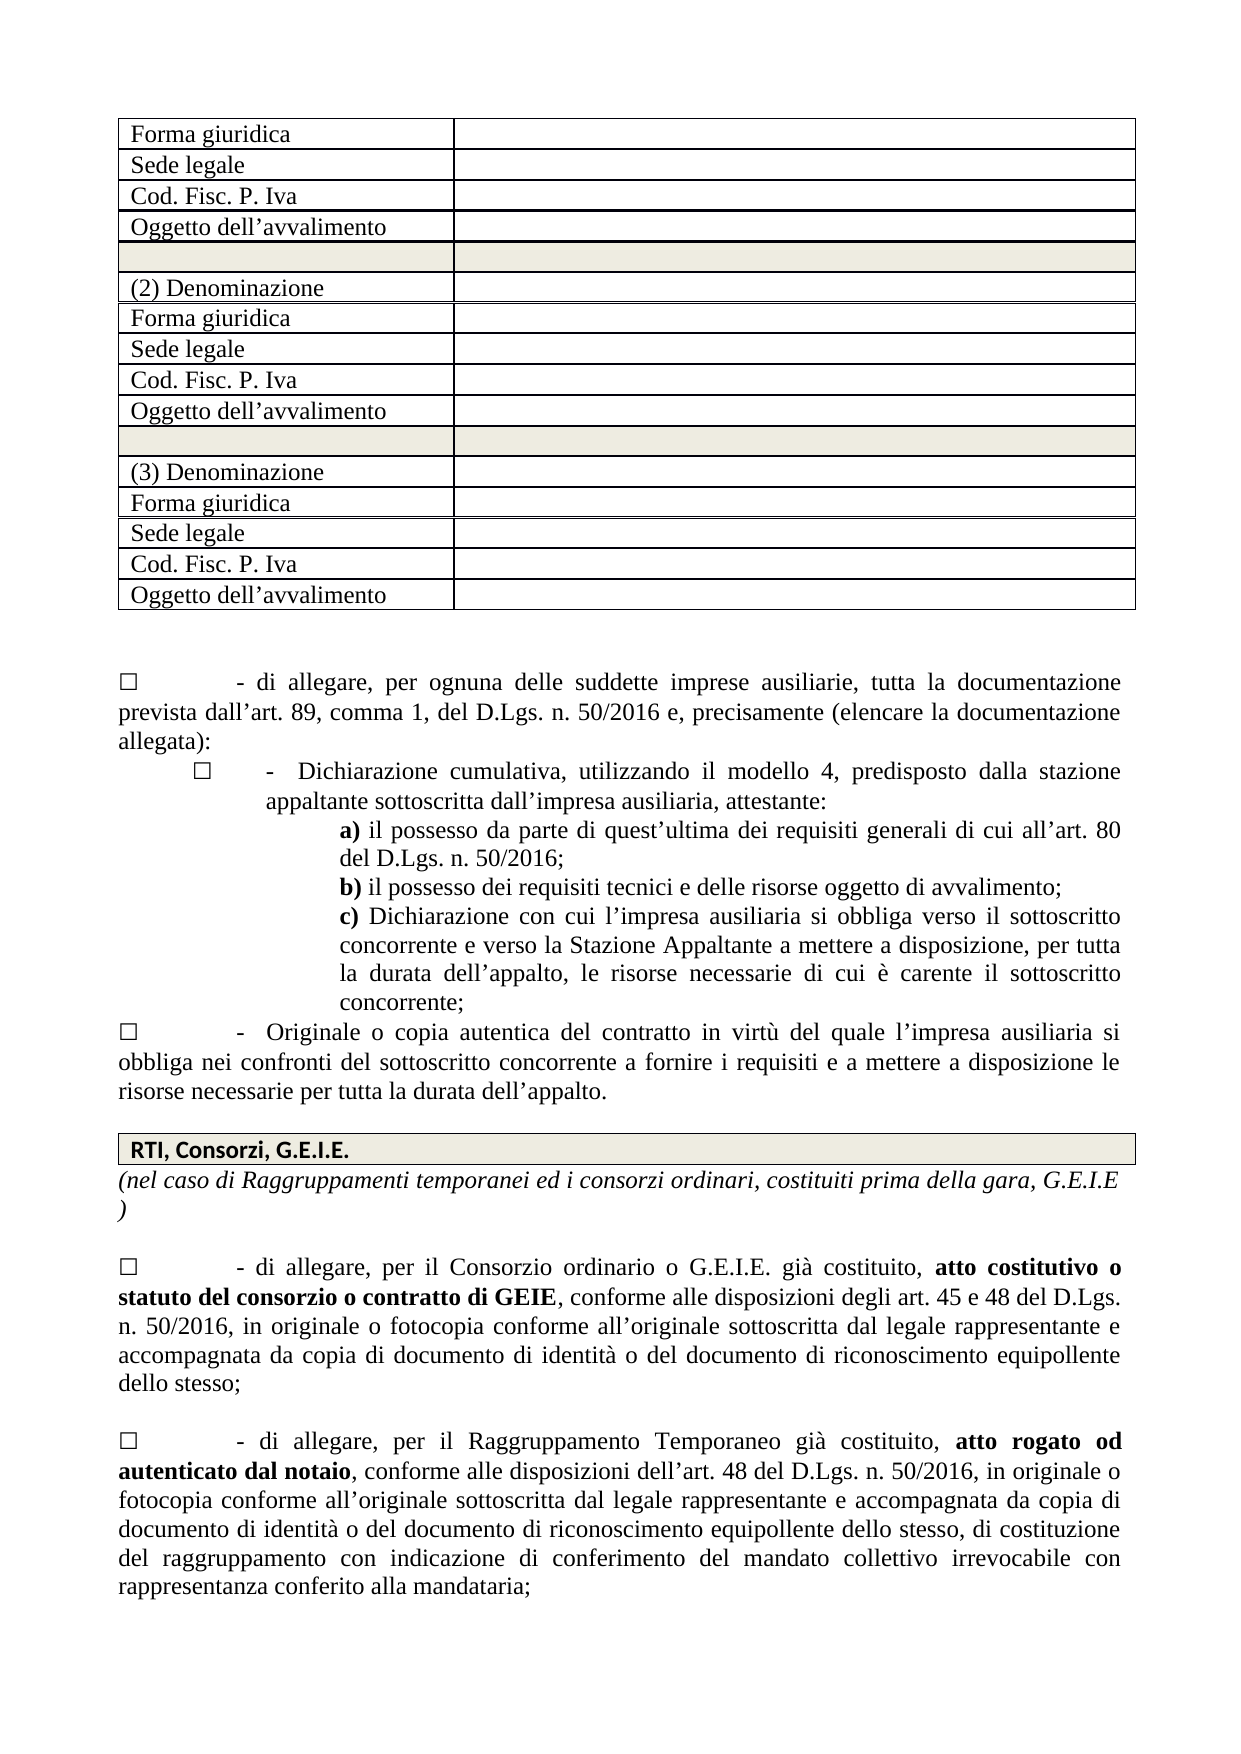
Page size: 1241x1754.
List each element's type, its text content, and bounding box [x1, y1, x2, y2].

table_cell Forma giuridica [119, 119, 453, 148]
table_cell [455, 365, 1135, 394]
table_cell Forma giuridica [119, 304, 453, 332]
table_cell [455, 519, 1135, 547]
table_cell [119, 427, 453, 455]
table_cell [455, 119, 1135, 148]
table_cell [455, 396, 1135, 425]
table_cell [455, 427, 1135, 455]
table_cell [455, 150, 1135, 179]
table_cell [455, 181, 1135, 209]
text ☐ - di allegare, per ognuna delle suddette imprese ausiliarie, tutta la documentazione prevista dall’art. 89, comma 1, del D.Lgs. n. 50/2016 e, precisamente (elencare la documentazione allegata): [118, 666, 1122, 755]
table_cell (2) Denominazione [119, 273, 453, 301]
text ☐ - di allegare, per il Consorzio ordinario o G.E.I.E. già costituito, atto costitutivo o statuto del consorzio o contratto di GEIE, conforme alle disposizioni degli art. 45 e 48 del D.Lgs. n. 50/2016, in originale o fotocopia conforme all’originale sottoscritta dal legale rappresentante e accompagnata da copia di documento di identità o del documento di riconoscimento equipollente dello stesso; [118, 1251, 1122, 1397]
text (nel caso di Raggruppamenti temporanei ed i consorzi ordinari, costituiti prima della gara, G.E.I.E ) [118, 1165, 1122, 1223]
table_header RTI, Consorzi, G.E.I.E. [119, 1134, 1135, 1164]
text c) Dichiarazione con cui l’impresa ausiliaria si obbliga verso il sottoscritto concorrente e verso la Stazione Appaltante a mettere a disposizione, per tutta la durata dell’appalto, le risorse necessarie di cui è carente il sottoscritto concorrente; [339, 901, 1122, 1016]
table_cell Cod. Fisc. P. Iva [119, 181, 453, 209]
table_cell Sede legale [119, 150, 453, 179]
table_cell [119, 243, 453, 271]
text ☐ - Originale o copia autentica del contratto in virtù del quale l’impresa ausiliaria si obbliga nei confronti del sottoscritto concorrente a fornire i requisiti e a mettere a disposizione le risorse necessarie per tutta la durata dell’appalto. [118, 1016, 1122, 1105]
table_cell Cod. Fisc. P. Iva [119, 549, 453, 578]
table_cell Oggetto dell’avvalimento [119, 212, 453, 240]
table_cell [455, 334, 1135, 363]
table_cell [455, 488, 1135, 516]
table_cell Oggetto dell’avvalimento [119, 580, 453, 609]
table_cell [455, 243, 1135, 271]
table_cell Cod. Fisc. P. Iva [119, 365, 453, 394]
table_cell Sede legale [119, 334, 453, 363]
table_cell [455, 580, 1135, 609]
text ☐ - di allegare, per il Raggruppamento Temporaneo già costituito, atto rogato od autenticato dal notaio, conforme alle disposizioni dell’art. 48 del D.Lgs. n. 50/2016, in originale o fotocopia conforme all’originale sottoscritta dal legale rappresentante e accompagnata da copia di documento di identità o del documento di riconoscimento equipollente dello stesso, di costituzione del raggruppamento con indicazione di conferimento del mandato collettivo irrevocabile con rappresentanza conferito alla mandataria; [118, 1425, 1122, 1600]
text a) il possesso da parte di quest’ultima dei requisiti generali di cui all’art. 80 del D.Lgs. n. 50/2016; [339, 815, 1122, 872]
text b) il possesso dei requisiti tecnici e delle risorse oggetto di avvalimento; [266, 872, 1122, 901]
table_cell [455, 549, 1135, 578]
table_cell [455, 212, 1135, 240]
table_cell Sede legale [119, 519, 453, 547]
table_cell [455, 457, 1135, 486]
table_cell Forma giuridica [119, 488, 453, 516]
table_cell (3) Denominazione [119, 457, 453, 486]
table_cell [455, 273, 1135, 301]
table_cell Oggetto dell’avvalimento [119, 396, 453, 425]
text ☐ - Dichiarazione cumulativa, utilizzando il modello 4, predisposto dalla stazione appaltante sottoscritta dall’impresa ausiliaria, attestante: [192, 755, 1122, 815]
table_cell [455, 304, 1135, 332]
